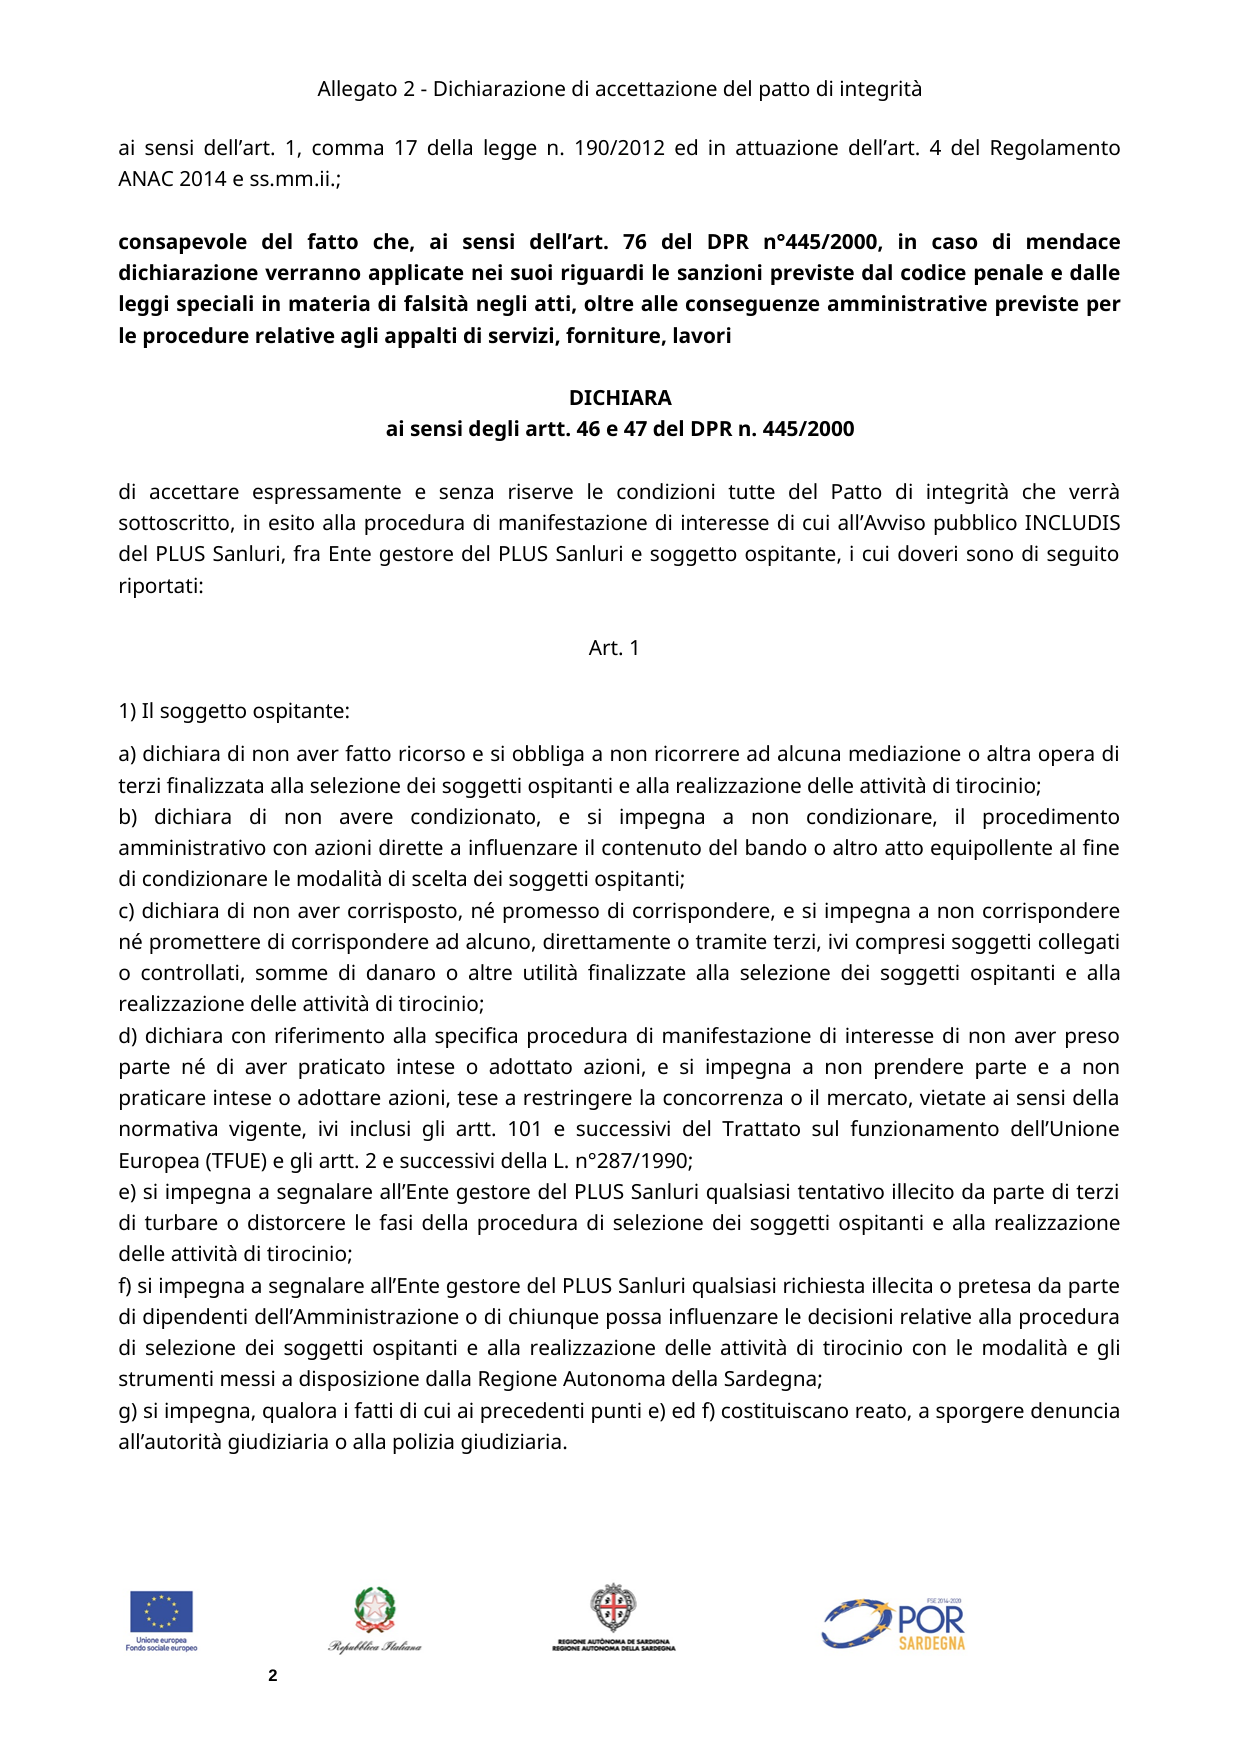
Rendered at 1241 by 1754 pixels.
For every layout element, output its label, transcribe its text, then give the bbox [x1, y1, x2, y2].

text Art. 1 [118, 631, 1122, 662]
text a) dichiara di non aver fatto ricorso e si obbliga a non ricorrere ad alcuna mediazione o altra opera di terzi finalizzata alla selezione dei soggetti ospitanti e alla realizzazione delle attività di tirocinio; [118, 737, 1122, 799]
text consapevole del fatto che, ai sensi dell’art. 76 del DPR n°445/2000, in caso di mendace dichiarazione verranno applicate nei suoi riguardi le sanzioni previste dal codice penale e dalle leggi speciali in materia di falsità negli atti, oltre alle conseguenze amministrative previste per le procedure relative agli appalti di servizi, forniture, lavori [118, 224, 1122, 349]
text e) si impegna a segnalare all’Ente gestore del PLUS Sanluri qualsiasi tentativo illecito da parte di terzi di turbare o distorcere le fasi della procedura di selezione dei soggetti ospitanti e alla realizzazione delle attività di tirocinio; [118, 1174, 1122, 1268]
text ai sensi degli artt. 46 e 47 del DPR n. 445/2000 [118, 412, 1122, 443]
text ai sensi dell’art. 1, comma 17 della legge n. 190/2012 ed in attuazione dell’art. 4 del Regolamento ANAC 2014 e ss.mm.ii.; [118, 131, 1122, 193]
text d) dichiara con riferimento alla specifica procedura di manifestazione di interesse di non aver preso parte né di aver praticato intese o adottato azioni, e si impegna a non prendere parte e a non praticare intese o adottare azioni, tese a restringere la concorrenza o il mercato, vietate ai sensi della normativa vigente, ivi inclusi gli artt. 101 e successivi del Trattato sul funzionamento dell’Unione Europea (TFUE) e gli artt. 2 e successivi della L. n°287/1990; [118, 1018, 1122, 1174]
text di accettare espressamente e senza riserve le condizioni tutte del Patto di integrità che verrà sottoscritto, in esito alla procedura di manifestazione di interesse di cui all’Avviso pubblico INCLUDIS del PLUS Sanluri, fra Ente gestore del PLUS Sanluri e soggetto ospitante, i cui doveri sono di seguito riportati: [118, 474, 1122, 599]
text 1) Il soggetto ospitante: [118, 693, 1122, 724]
text g) si impegna, qualora i fatti di cui ai precedenti punti e) ed f) costituiscano reato, a sporgere denuncia all’autorità giudiziaria o alla polizia giudiziaria. [118, 1393, 1122, 1456]
text f) si impegna a segnalare all’Ente gestore del PLUS Sanluri qualsiasi richiesta illecita o pretesa da parte di dipendenti dell’Amministrazione o di chiunque possa influenzare le decisioni relative alla procedura di selezione dei soggetti ospitanti e alla realizzazione delle attività di tirocinio con le modalità e gli strumenti messi a disposizione dalla Regione Autonoma della Sardegna; [118, 1268, 1122, 1393]
text b) dichiara di non avere condizionato, e si impegna a non condizionare, il procedimento amministrativo con azioni dirette a influenzare il contenuto del bando o altro atto equipollente al fine di condizionare le modalità di scelta dei soggetti ospitanti; [118, 799, 1122, 893]
text c) dichiara di non aver corrisposto, né promesso di corrispondere, e si impegna a non corrispondere né promettere di corrispondere ad alcuno, direttamente o tramite terzi, ivi compresi soggetti collegati o controllati, somme di danaro o altre utilità finalizzate alla selezione dei soggetti ospitanti e alla realizzazione delle attività di tirocinio; [118, 893, 1122, 1018]
text DICHIARA [118, 381, 1122, 412]
